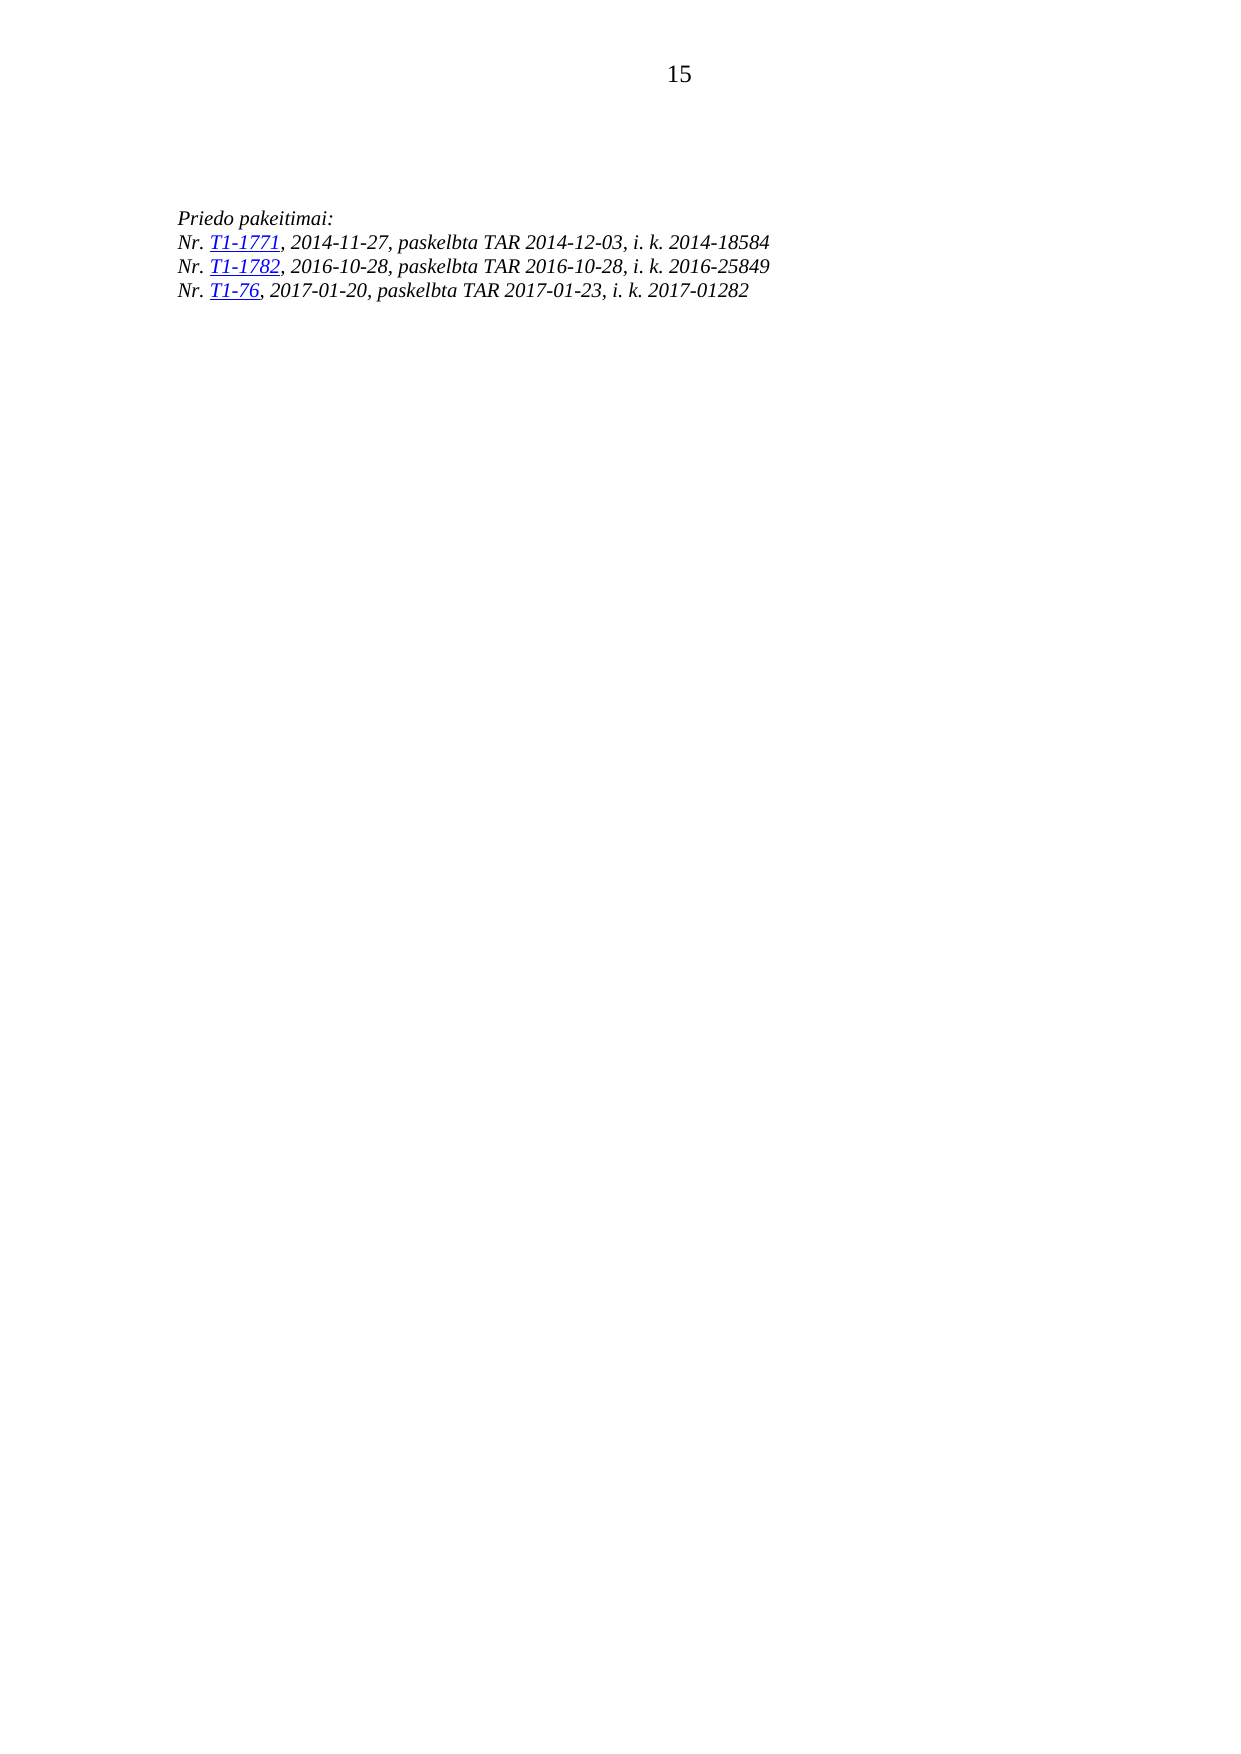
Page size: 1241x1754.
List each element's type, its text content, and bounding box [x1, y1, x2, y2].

text Nr. T1-76, 2017-01-20, paskelbta TAR 2017-01-23, i. k. 2017-01282 [177, 278, 1181, 302]
text Nr. T1-1782, 2016-10-28, paskelbta TAR 2016-10-28, i. k. 2016-25849 [177, 254, 1181, 278]
text Priedo pakeitimai: [177, 206, 1181, 230]
text Nr. T1-1771, 2014-11-27, paskelbta TAR 2014-12-03, i. k. 2014-18584 [177, 230, 1181, 254]
